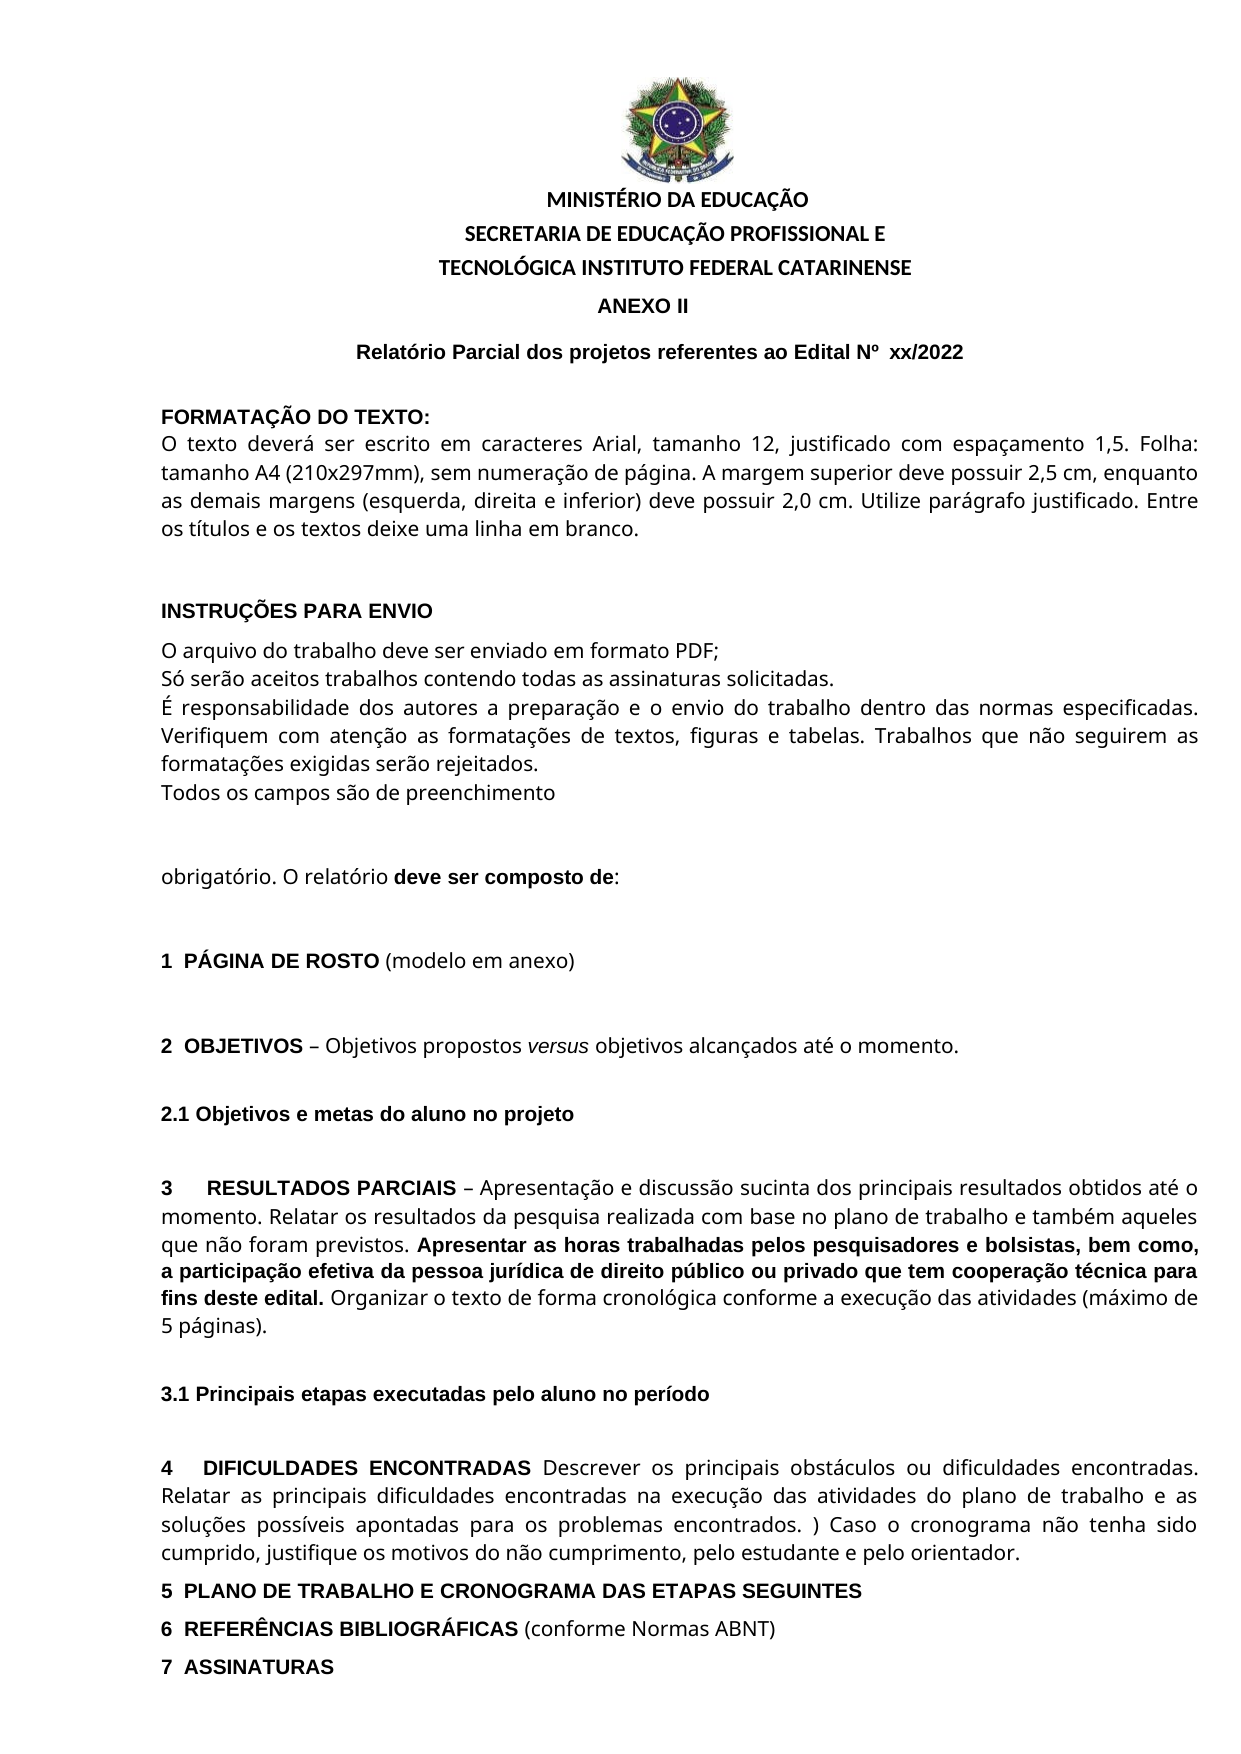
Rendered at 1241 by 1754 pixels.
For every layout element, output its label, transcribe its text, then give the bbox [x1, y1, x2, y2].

list PÁGINA DE ROSTO (modelo em anexo) [161, 946, 1211, 975]
list DIFICULDADES ENCONTRADAS Descrever os principais obstáculos ou dificuldades encontradas. Relatar as principais dificuldades encontradas na execução das atividades do plano de trabalho e as soluções possíveis apontadas para os problemas encontrados. ) Caso o cronograma não tenha sido cumprido, justifique os motivos do não cumprimento, pelo estudante e pelo orientador. [161, 1453, 1199, 1567]
subtitle INSTRUÇÕES PARA ENVIO [161, 599, 1211, 623]
subtitle ASSINATURAS [161, 1654, 1211, 1678]
text O arquivo do trabalho deve ser enviado em formato PDF; [161, 636, 1211, 664]
text Relatório Parcial dos projetos referentes ao Edital Nº xx/2022 [351, 339, 968, 363]
list RESULTADOS PARCIAIS – Apresentação e discussão sucinta dos principais resultados obtidos até o momento. Relatar os resultados da pesquisa realizada com base no plano de trabalho e também aqueles que não foram previstos. Apresentar as horas trabalhadas pelos pesquisadores e bolsistas, bem como, a participação efetiva da pessoa jurídica de direito público ou privado que tem cooperação técnica para fins deste edital. Organizar o texto de forma cronológica conforme a execução das atividades (máximo de 5 páginas). [161, 1173, 1200, 1339]
text É responsabilidade dos autores a preparação e o envio do trabalho dentro das normas especificadas. Verifiquem com atenção as formatações de textos, figuras e tabelas. Trabalhos que não seguirem as formatações exigidas serão rejeitados. [161, 693, 1199, 778]
list OBJETIVOS – Objetivos propostos versus objetivos alcançados até o momento. [161, 1031, 1211, 1059]
subtitle Principais etapas executadas pelo aluno no período [161, 1382, 1211, 1406]
text Só serão aceitos trabalhos contendo todas as assinaturas solicitadas. [161, 664, 1211, 693]
subtitle Objetivos e metas do aluno no projeto [161, 1102, 1211, 1126]
subtitle PLANO DE TRABALHO E CRONOGRAMA DAS ETAPAS SEGUINTES [161, 1579, 1211, 1603]
subtitle ANEXO II [275, 294, 936, 318]
picture [621, 77, 734, 184]
list REFERÊNCIAS BIBLIOGRÁFICAS (conforme Normas ABNT) [161, 1614, 1211, 1643]
text O texto deverá ser escrito em caracteres Arial, tamanho 12, justificado com espaçamento 1,5. Folha: tamanho A4 (210x297mm), sem numeração de página. A margem superior deve possuir 2,5 cm, enquanto as demais margens (esquerda, direita e inferior) deve possuir 2,0 cm. Utilize parágrafo justificado. Entre os títulos e os textos deixe uma linha em branco. [161, 429, 1200, 543]
subtitle FORMATAÇÃO DO TEXTO: [161, 405, 1211, 429]
text Todos os campos são de preenchimento obrigatório. O relatório deve ser composto de: [161, 778, 657, 891]
